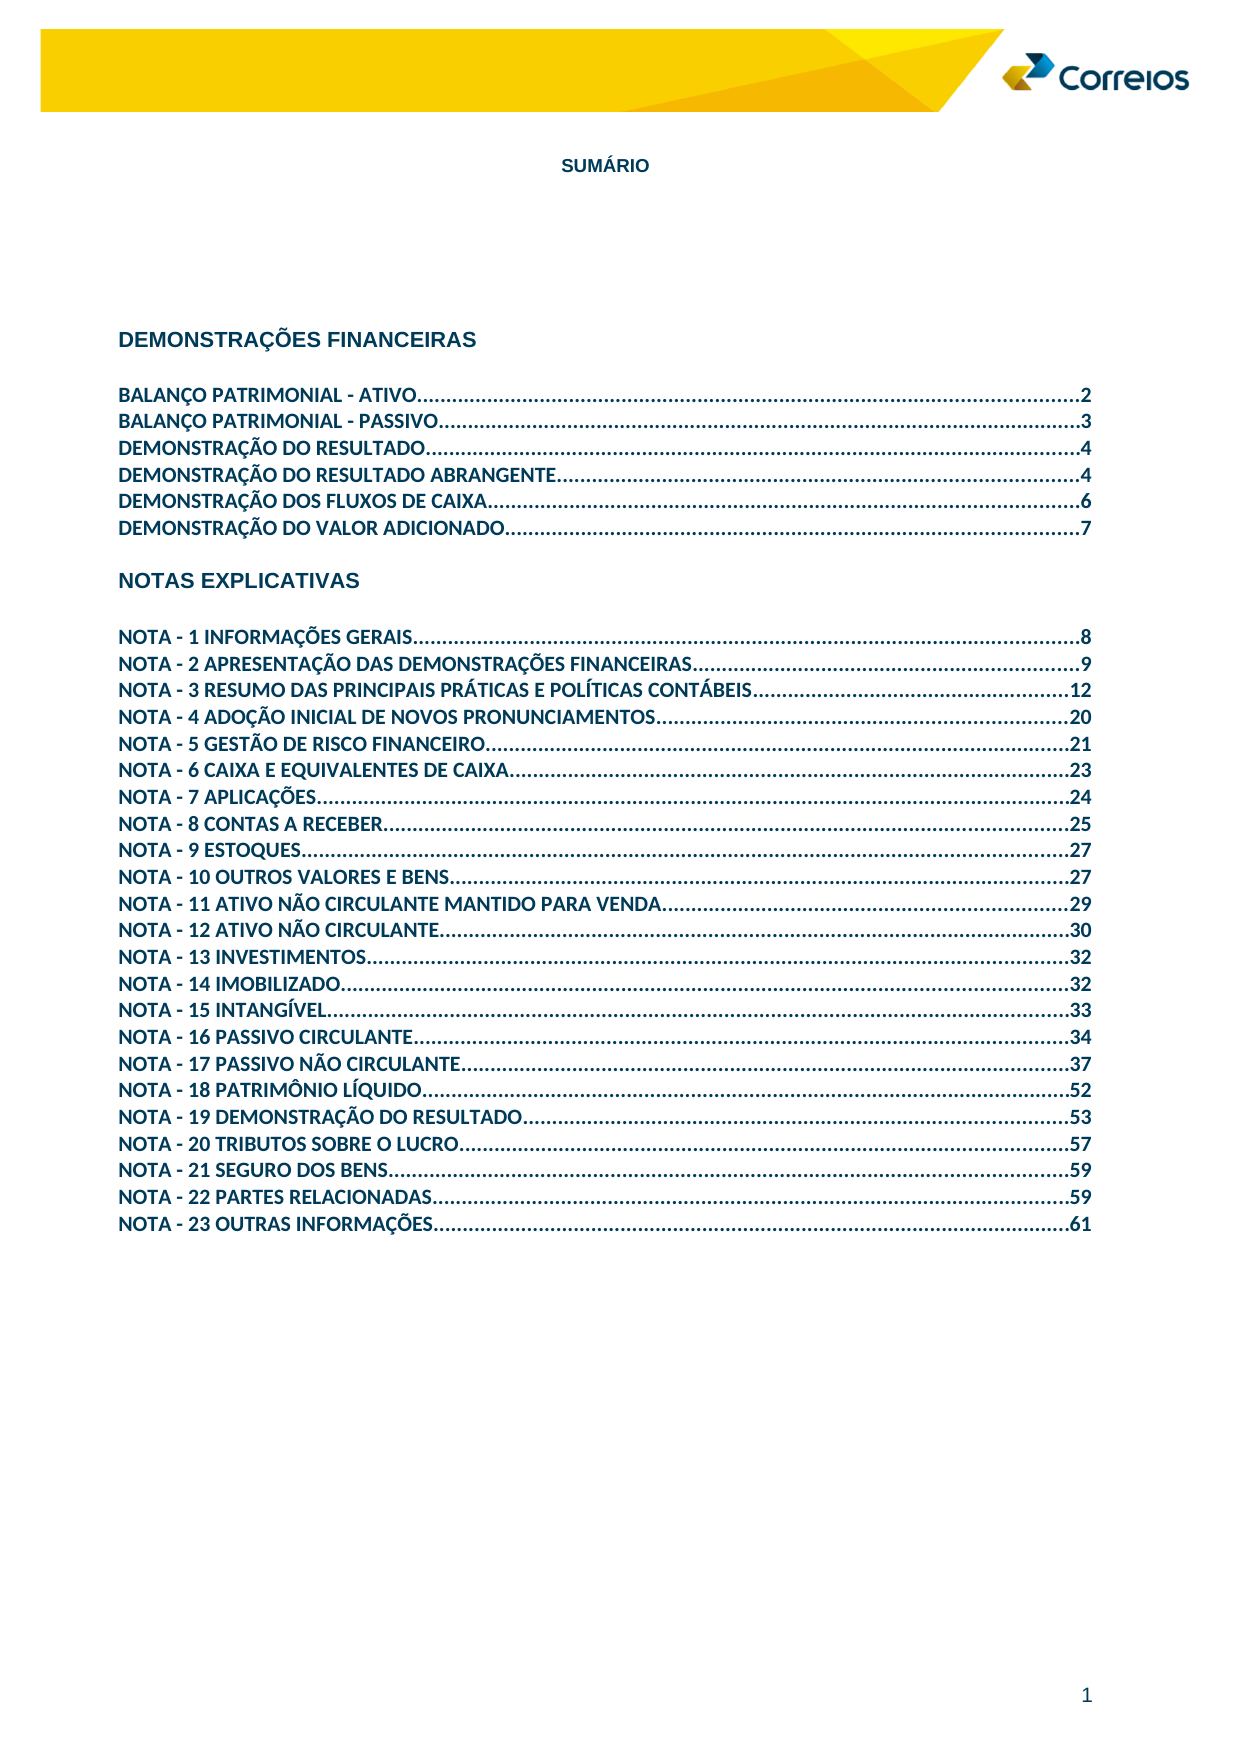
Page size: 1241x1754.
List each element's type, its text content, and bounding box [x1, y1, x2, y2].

subtitle SUMÁRIO [118, 114, 1092, 176]
text NOTA - 15 INTANGÍVEL 33 [118, 996, 1092, 1023]
text NOTA - 21 SEGURO DOS BENS 59 [118, 1156, 1092, 1183]
text NOTA - 7 APLICAÇÕES 24 [118, 783, 1092, 810]
text NOTA - 1 INFORMAÇÕES GERAIS 8 [118, 623, 1092, 650]
text BALANÇO PATRIMONIAL - ATIVO 2 [118, 381, 1092, 407]
text NOTA - 12 ATIVO NÃO CIRCULANTE 30 [118, 916, 1092, 943]
picture [94, 29, 1216, 114]
text NOTA - 11 ATIVO NÃO CIRCULANTE MANTIDO PARA VENDA 29 [118, 890, 1092, 916]
text DEMONSTRAÇÃO DOS FLUXOS DE CAIXA 6 [118, 487, 1092, 514]
text NOTA - 22 PARTES RELACIONADAS 59 [118, 1183, 1092, 1210]
text NOTA - 6 CAIXA E EQUIVALENTES DE CAIXA 23 [118, 756, 1092, 783]
text NOTA - 9 ESTOQUES 27 [118, 836, 1092, 863]
text NOTA - 8 CONTAS A RECEBER 25 [118, 810, 1092, 836]
text NOTA - 5 GESTÃO DE RISCO FINANCEIRO 21 [118, 730, 1092, 756]
subtitle NOTAS EXPLICATIVAS [118, 567, 1092, 593]
text DEMONSTRAÇÃO DO RESULTADO 4 [118, 434, 1092, 461]
text NOTA - 14 IMOBILIZADO 32 [118, 970, 1092, 996]
text NOTA - 4 ADOÇÃO INICIAL DE NOVOS PRONUNCIAMENTOS 20 [118, 703, 1092, 730]
text NOTA - 3 RESUMO DAS PRINCIPAIS PRÁTICAS E POLÍTICAS CONTÁBEIS 12 [118, 676, 1092, 703]
text NOTA - 17 PASSIVO NÃO CIRCULANTE 37 [118, 1050, 1092, 1076]
text NOTA - 16 PASSIVO CIRCULANTE 34 [118, 1023, 1092, 1050]
text NOTA - 10 OUTROS VALORES E BENS 27 [118, 863, 1092, 890]
subtitle DEMONSTRAÇÕES FINANCEIRAS [118, 327, 1092, 352]
text BALANÇO PATRIMONIAL - PASSIVO 3 [118, 407, 1092, 434]
text NOTA - 2 APRESENTAÇÃO DAS DEMONSTRAÇÕES FINANCEIRAS 9 [118, 650, 1092, 676]
text DEMONSTRAÇÃO DO RESULTADO ABRANGENTE 4 [118, 461, 1092, 487]
text DEMONSTRAÇÃO DO VALOR ADICIONADO 7 [118, 514, 1092, 541]
text NOTA - 13 INVESTIMENTOS 32 [118, 943, 1092, 970]
text NOTA - 19 DEMONSTRAÇÃO DO RESULTADO 53 [118, 1103, 1092, 1130]
text NOTA - 23 OUTRAS INFORMAÇÕES 61 [118, 1210, 1092, 1236]
text NOTA - 20 TRIBUTOS SOBRE O LUCRO 57 [118, 1130, 1092, 1156]
text NOTA - 18 PATRIMÔNIO LÍQUIDO 52 [118, 1076, 1092, 1103]
